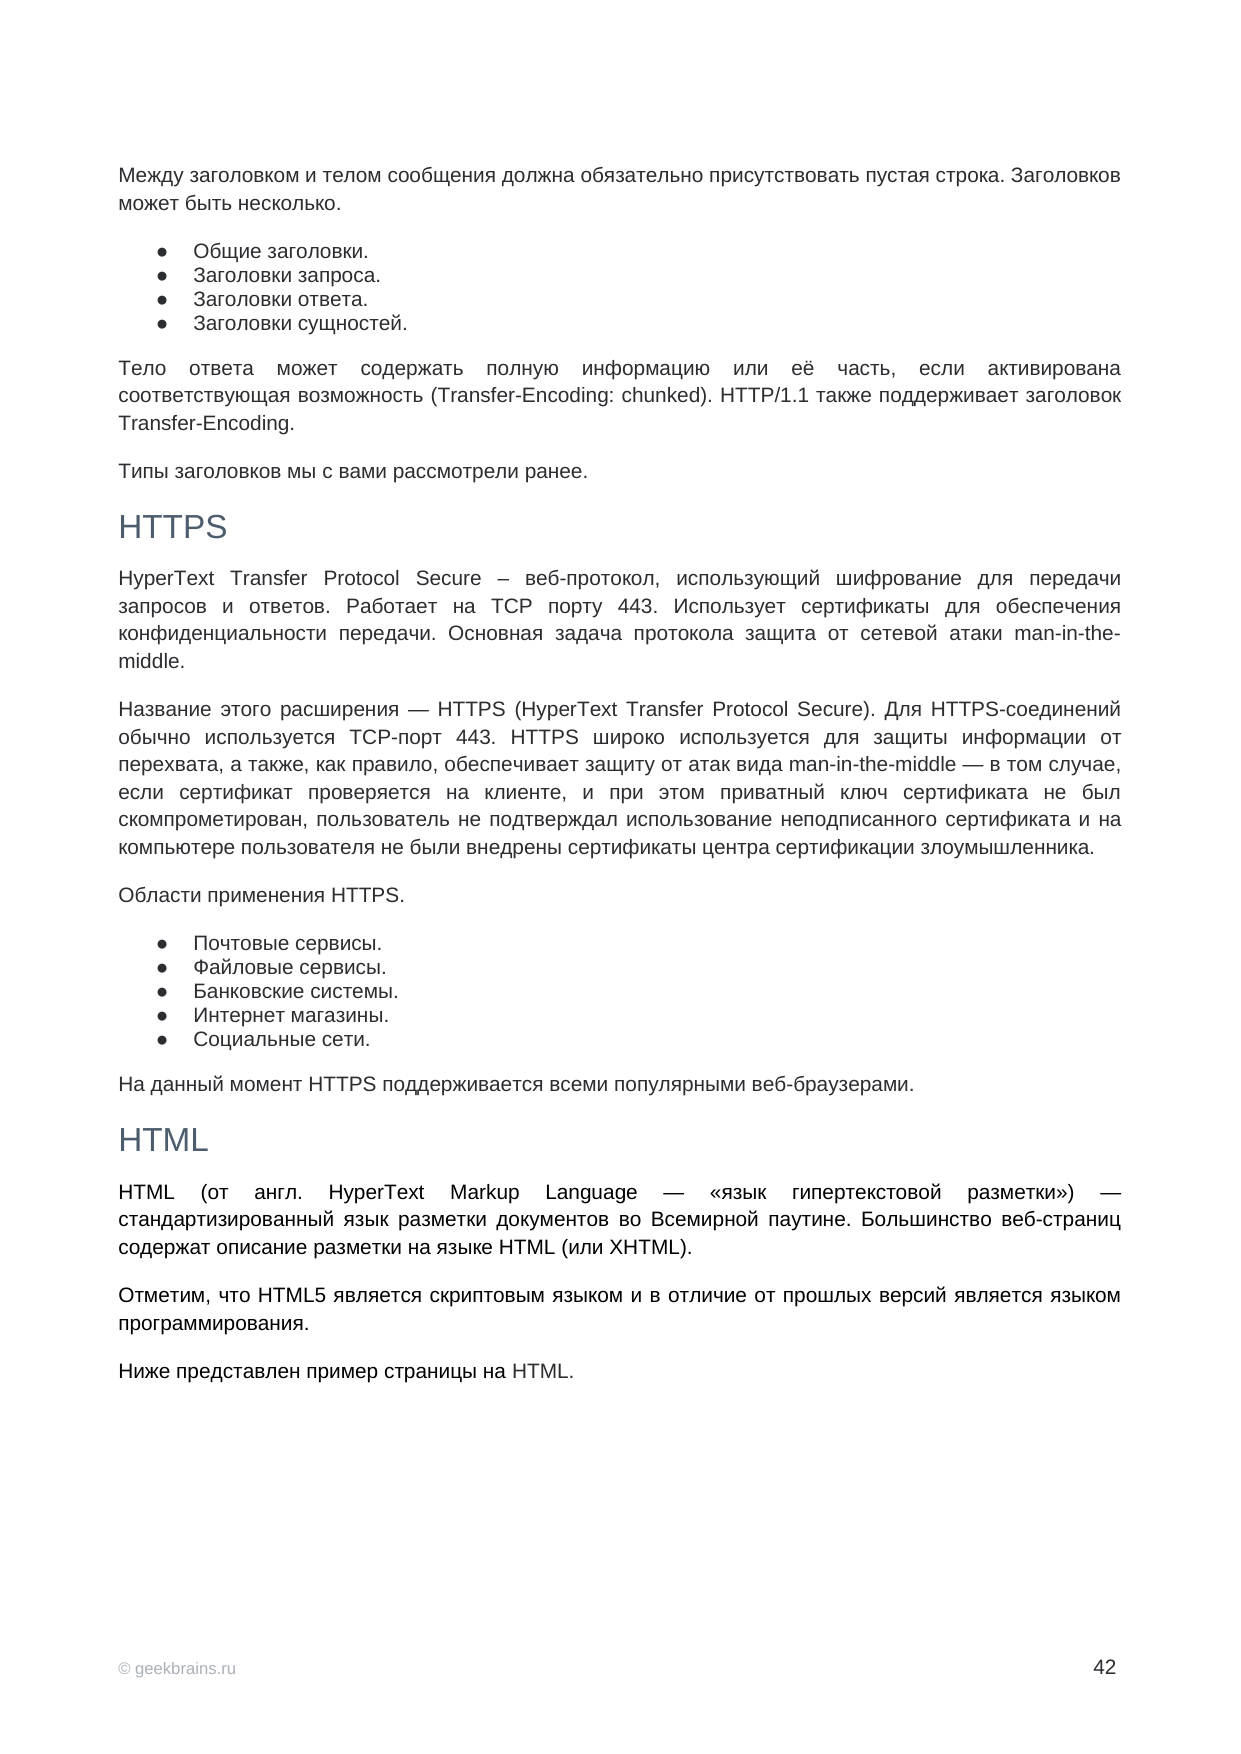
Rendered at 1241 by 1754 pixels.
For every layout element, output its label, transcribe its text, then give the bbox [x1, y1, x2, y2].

text HyperText Transfer Protocol Secure – веб-протокол, использующий шифрование для передачи запросов и ответов. Работает на TCP порту 443. Использует сертификаты для обеспечения конфиденциальности передачи. Основная задача протокола защита от сетевой атаки man-in-the-middle. [118, 566, 1122, 673]
list Почтовые сервисы. [156, 931, 1122, 955]
text HTML (от англ. HyperText Markup Language — «язык гипертекстовой разметки») — стандартизированный язык разметки документов во Всемирной паутине. Большинство веб-страниц содержат описание разметки на языке HTML (или XHTML). [118, 1179, 1122, 1258]
list Файловые сервисы. [156, 955, 1122, 979]
text На данный момент HTTPS поддерживается всеми популярными веб-браузерами. [118, 1072, 1122, 1096]
list Общие заголовки. [156, 239, 1122, 263]
list Заголовки запроса. [156, 263, 1122, 287]
list Социальные сети. [156, 1027, 1122, 1051]
subtitle HTML [118, 1120, 1122, 1159]
text Между заголовком и телом сообщения должна обязательно присутствовать пустая строка. Заголовков может быть несколько. [118, 163, 1122, 214]
list Заголовки ответа. [156, 287, 1122, 311]
text Ниже представлен пример страницы на HTML. [118, 1359, 1122, 1383]
text Название этого расширения — HTTPS (HyperText Transfer Protocol Secure). Для HTTPS-соединений обычно используется TCP-порт 443. HTTPS широко используется для защиты информации от перехвата, а также, как правило, обеспечивает защиту от атак вида man-in-the-middle — в том случае, если сертификат проверяется на клиенте, и при этом приватный ключ сертификата не был скомпрометирован, пользователь не подтверждал использование неподписанного сертификата и на компьютере пользователя не были внедрены сертификаты центра сертификации злоумышленника. [118, 697, 1122, 858]
text Типы заголовков мы с вами рассмотрели ранее. [118, 459, 1122, 483]
list Интернет магазины. [156, 1003, 1122, 1027]
text Отметим, что HTML5 является скриптовым языком и в отличие от прошлых версий является языком программирования. [118, 1283, 1122, 1334]
list Заголовки сущностей. [156, 311, 1122, 334]
text Тело ответа может содержать полную информацию или её часть, если активирована соответствующая возможность (Transfer-Encoding: chunked). HTTP/1.1 также поддерживает заголовок Transfer-Encoding. [118, 355, 1122, 434]
text Области применения HTTPS. [118, 883, 1122, 907]
list Банковские системы. [156, 979, 1122, 1003]
subtitle HTTPS [118, 507, 1122, 545]
